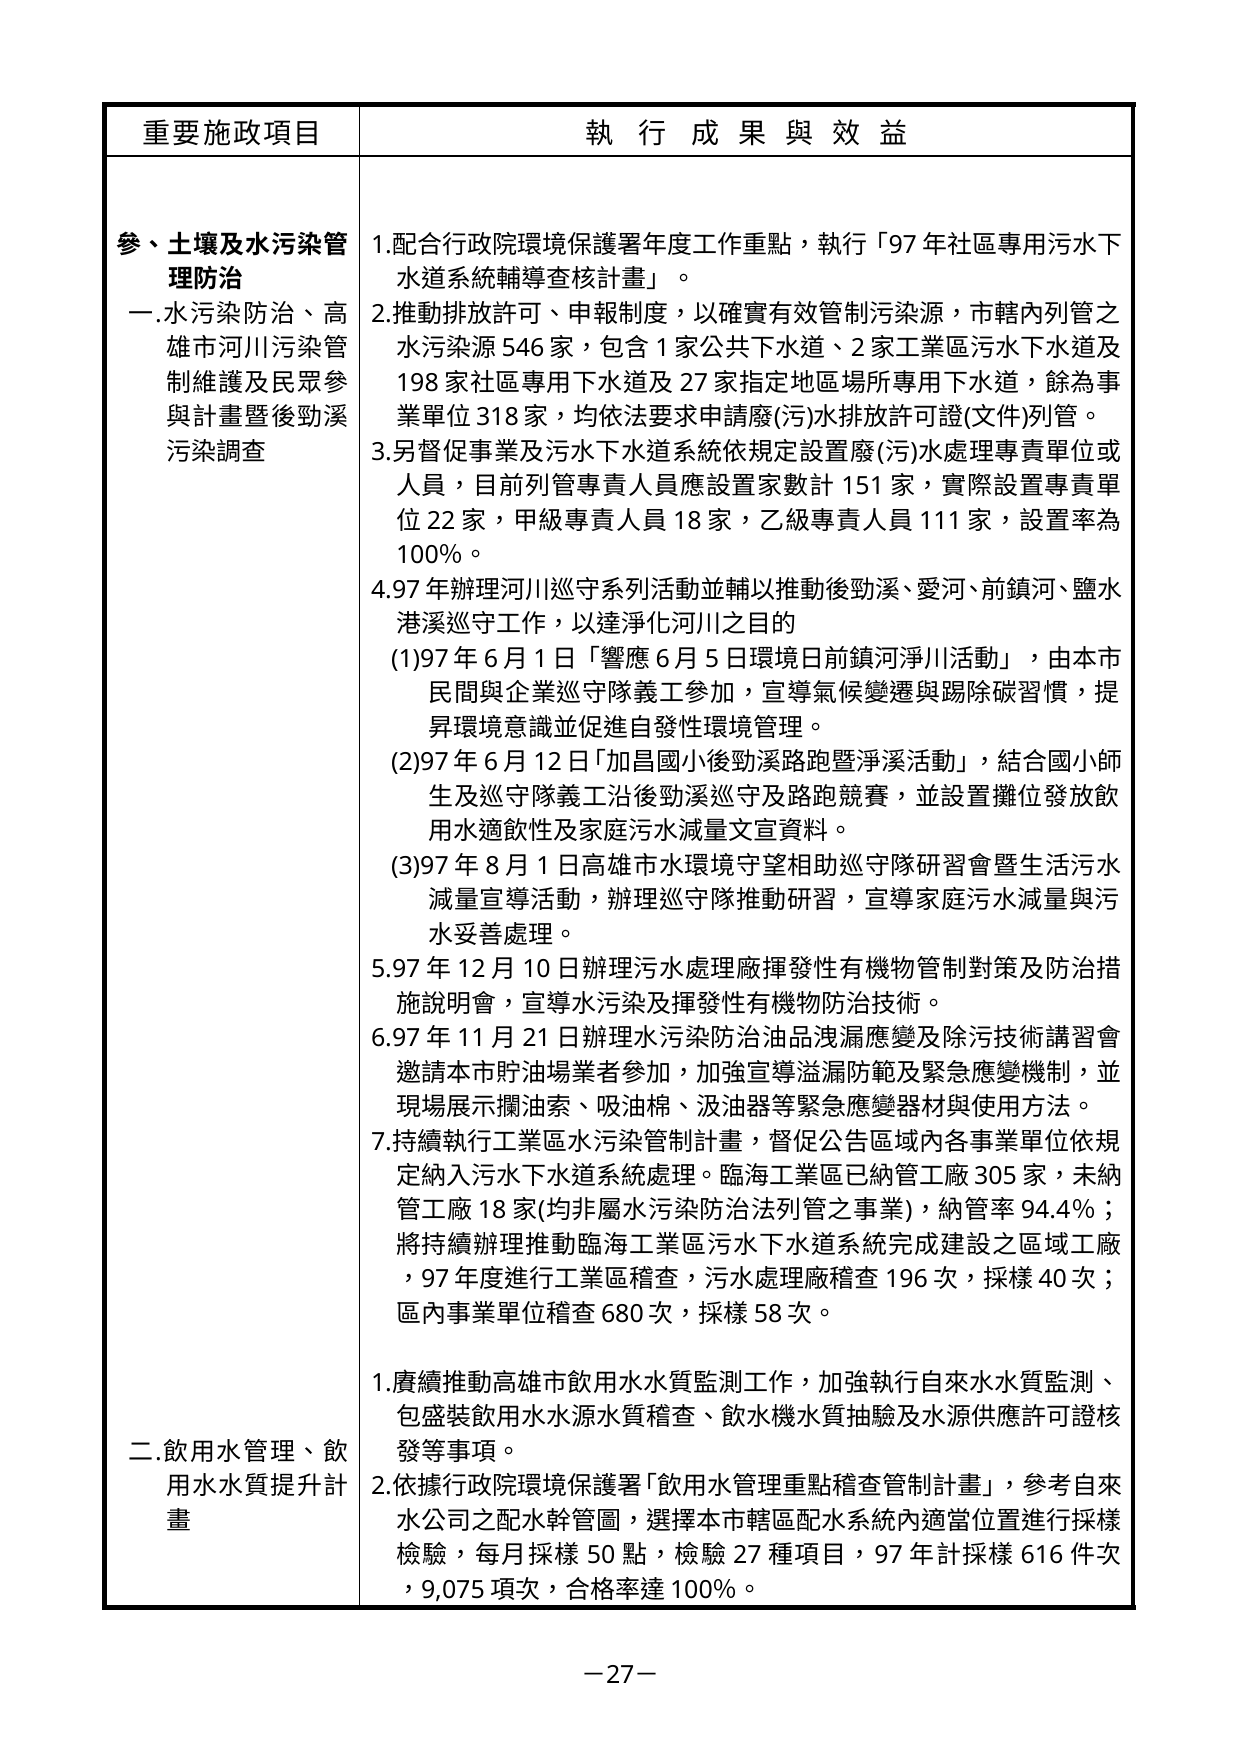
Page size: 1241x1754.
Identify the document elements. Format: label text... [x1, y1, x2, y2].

table_header 重要施政項目 [107, 107, 359, 155]
table_cell 參、土壤及水污染管理防治 一.水污染防治、高雄市河川污染管制維護及民眾參與計畫暨後勁溪污染調查 二.飲用水管理、飲用水水質提升計畫 [107, 157, 359, 1605]
table_header 執 行 成 果 與 效 益 [360, 107, 1131, 155]
table_cell 1.配合行政院環境保護署年度工作重點，執行「97年社區專用污水下水道系統輔導查核計畫」。 2.推動排放許可、申報制度，以確實有效管制污染源，市轄內列管之水污染源546家，包含1家公共下水道、2家工業區污水下水道及198家社區專用下水道及27家指定地區場所專用下水道，餘為事業單位318家，均依法要求申請廢(污)水排放許可證(文件)列管。 3.另督促事業及污水下水道系統依規定設置廢(污)水處理專責單位或人員，目前列管專責人員應設置家數計151家，實際設置專責單位22家，甲級專責人員18家，乙級專責人員111家，設置率為100％。 4.97年辦理河川巡守系列活動並輔以推動後勁溪、愛河、前鎮河、鹽水港溪巡守工作，以達淨化河川之目的 (1)97年6月1日「響應6月5日環境日前鎮河淨川活動」，由本市民間與企業巡守隊義工參加，宣導氣候變遷與踢除碳習慣，提昇環境意識並促進自發性環境管理。 (2)97年6月12日「加昌國小後勁溪路跑暨淨溪活動」，結合國小師生及巡守隊義工沿後勁溪巡守及路跑競賽，並設置攤位發放飲用水適飲性及家庭污水減量文宣資料。 (3)97年8月1日高雄市水環境守望相助巡守隊研習會暨生活污水減量宣導活動，辦理巡守隊推動研習，宣導家庭污水減量與污水妥善處理。 5.97年12月10日辦理污水處理廠揮發性有機物管制對策及防治措施說明會，宣導水污染及揮發性有機物防治技術。 6.97年11月21日辦理水污染防治油品洩漏應變及除污技術講習會邀請本市貯油場業者參加，加強宣導溢漏防範及緊急應變機制，並現場展示攔油索、吸油棉、汲油器等緊急應變器材與使用方法。 7.持續執行工業區水污染管制計畫，督促公告區域內各事業單位依規定納入污水下水道系統處理。臨海工業區已納管工廠305家，未納管工廠18家(均非屬水污染防治法列管之事業)，納管率94.4％；將持續辦理推動臨海工業區污水下水道系統完成建設之區域工廠，97年度進行工業區稽查，污水處理廠稽查196次，採樣40次；區內事業單位稽查680次，採樣58次。 1.賡續推動高雄市飲用水水質監測工作，加強執行自來水水質監測、包盛裝飲用水水源水質稽查、飲水機水質抽驗及水源供應許可證核發等事項。 2.依據行政院環境保護署「飲用水管理重點稽查管制計畫」，參考自來水公司之配水幹管圖，選擇本市轄區配水系統內適當位置進行採樣檢驗，每月採樣50點，檢驗27種項目，97年計採樣616件次，9,075項次，合格率達100％。 [360, 157, 1131, 1605]
